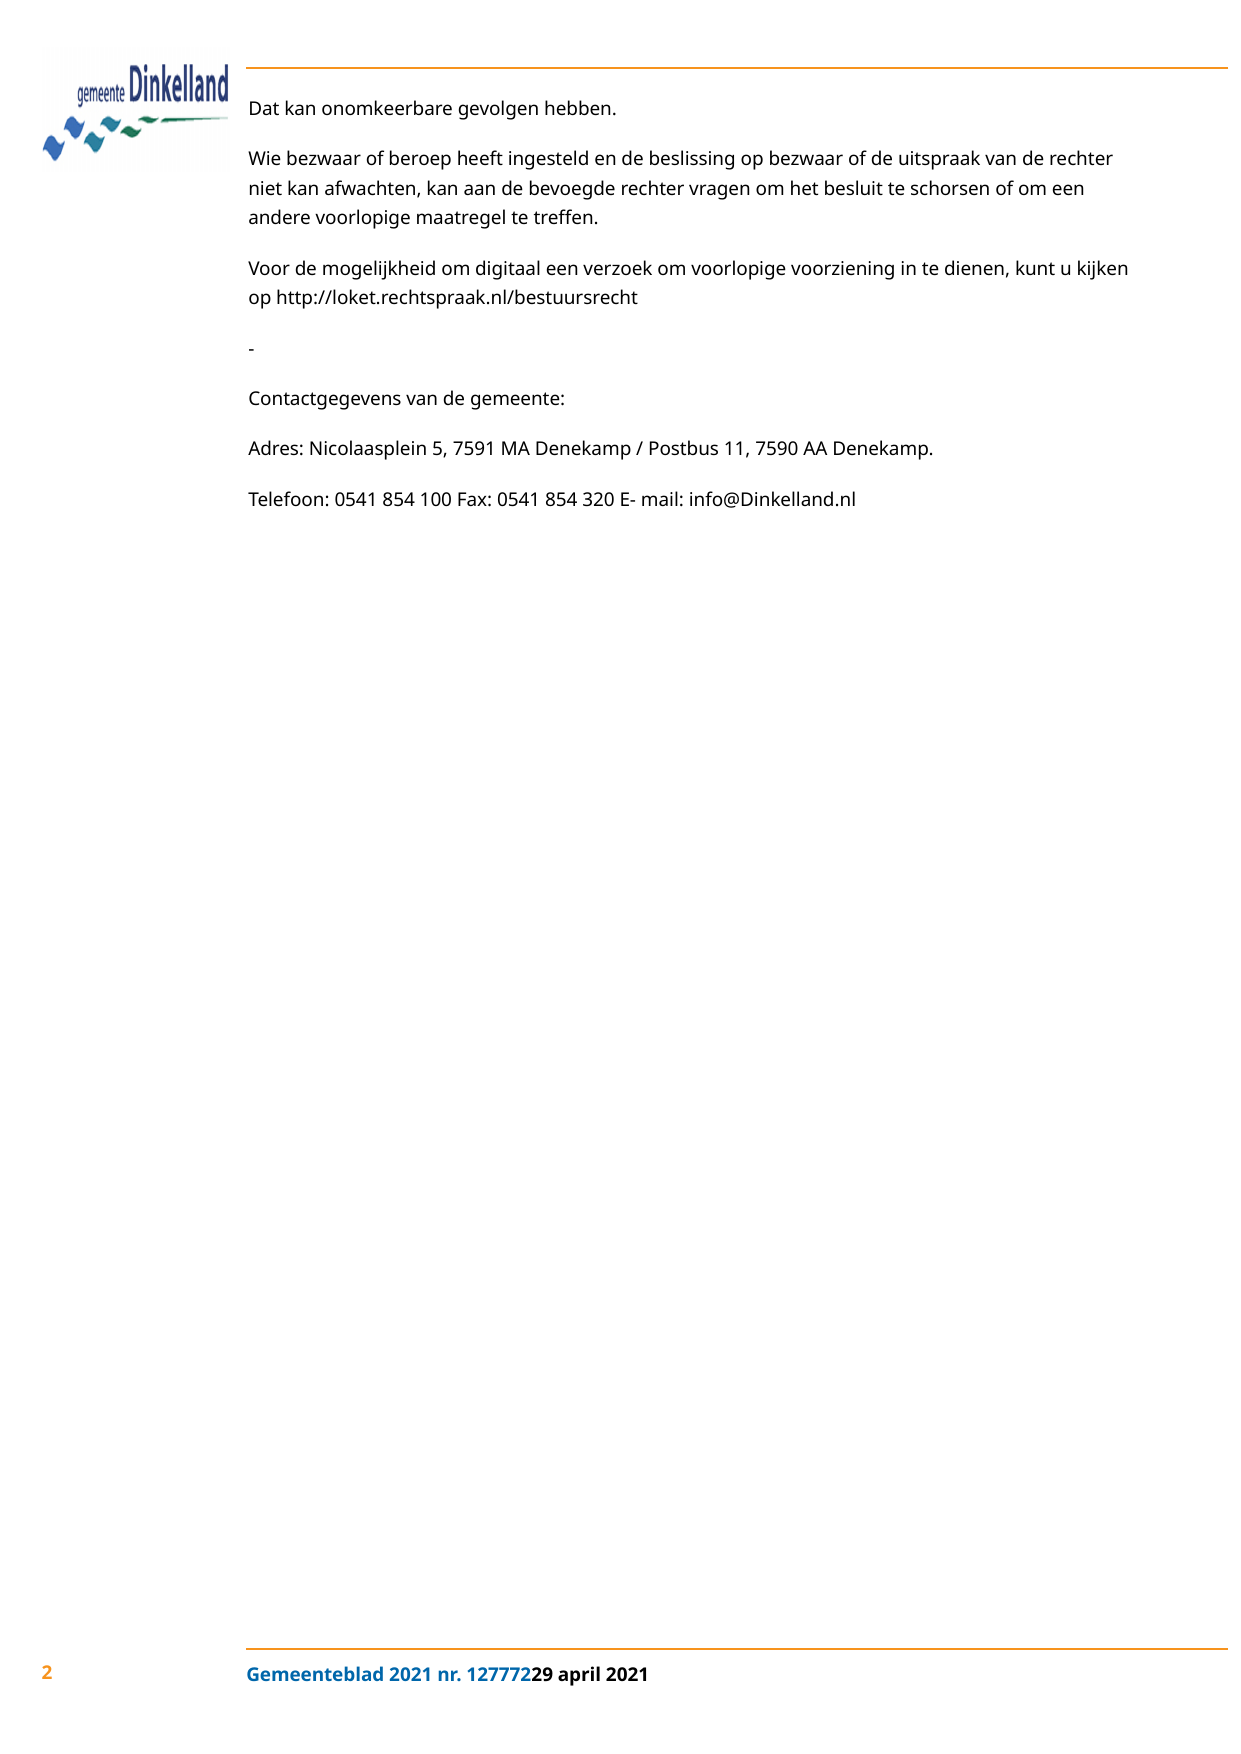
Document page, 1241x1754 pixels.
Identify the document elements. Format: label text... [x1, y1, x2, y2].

text Telefoon: 0541 854 100 Fax: 0541 854 320 E- mail: info@Dinkelland.nl [248, 486, 1152, 512]
text - [248, 335, 1152, 361]
text Adres: Nicolaasplein 5, 7591 MA Denekamp / Postbus 11, 7590 AA Denekamp. [248, 436, 1152, 461]
text Contactgegevens van de gemeente: [248, 385, 1152, 411]
picture [41, 47, 231, 172]
text Wie bezwaar of beroep heeft ingesteld en de beslissing op bezwaar of de uitspraak van de rechter niet kan afwachten, kan aan de bevoegde rechter vragen om het besluit te schorsen of om een andere voorlopige maatregel te treffen. [248, 145, 1152, 230]
text Dat kan onomkeerbare gevolgen hebben. [248, 95, 1152, 121]
text Voor de mogelijkheid om digitaal een verzoek om voorlopige voorziening in te dienen, kunt u kijken op http://loket.rechtspraak.nl/bestuursrecht [248, 255, 1152, 310]
